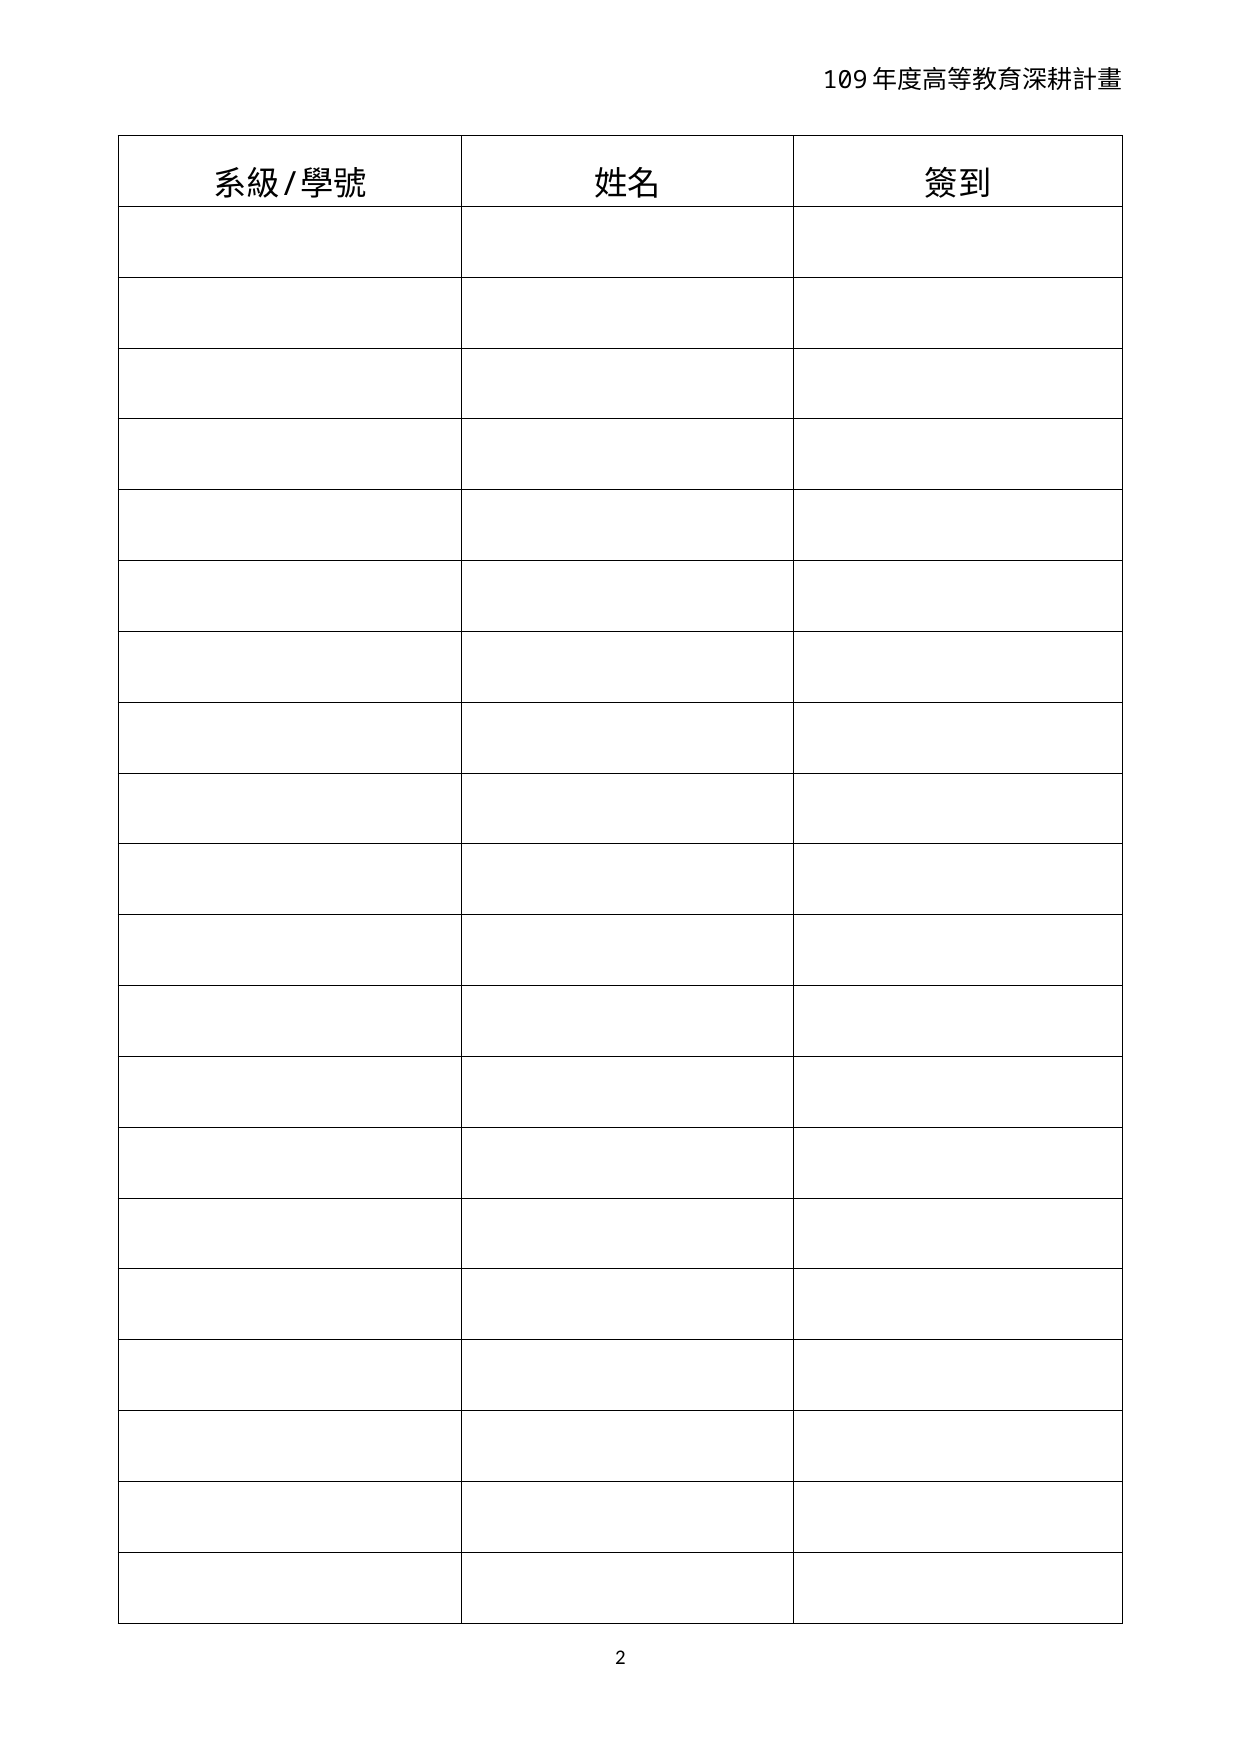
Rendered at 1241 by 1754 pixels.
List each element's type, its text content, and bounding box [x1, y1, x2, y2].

table_cell [794, 986, 1122, 1056]
table_cell [119, 1482, 461, 1552]
table_cell [794, 490, 1122, 560]
table_cell [794, 1057, 1122, 1127]
table_cell [794, 349, 1122, 418]
table_cell [462, 1199, 793, 1268]
table_cell [119, 1199, 461, 1268]
table_cell [119, 490, 461, 560]
table_cell [119, 1411, 461, 1481]
table_cell [462, 207, 793, 277]
table_cell [119, 1057, 461, 1127]
table_cell [462, 1553, 793, 1622]
table_cell [119, 1269, 461, 1339]
table_cell [119, 561, 461, 631]
table_cell [794, 419, 1122, 489]
table_cell [794, 844, 1122, 914]
table_cell [119, 1128, 461, 1197]
table_cell [462, 349, 793, 418]
table_cell [462, 774, 793, 843]
table_cell [462, 703, 793, 772]
table_cell [119, 207, 461, 277]
table_cell [794, 1340, 1122, 1410]
table_cell [794, 1128, 1122, 1197]
table_header 簽到 [794, 136, 1122, 206]
table_cell [119, 1340, 461, 1410]
table_cell [119, 349, 461, 418]
table_cell [119, 915, 461, 985]
table_cell [794, 774, 1122, 843]
table_cell [119, 278, 461, 347]
table_cell [794, 703, 1122, 772]
table_cell [119, 844, 461, 914]
table_cell [794, 1411, 1122, 1481]
table_cell [119, 1553, 461, 1622]
table_cell [462, 915, 793, 985]
table_cell [119, 986, 461, 1056]
table_cell [462, 1340, 793, 1410]
table_cell [462, 1128, 793, 1197]
table_cell [462, 844, 793, 914]
table_cell [462, 278, 793, 347]
table_cell [794, 1482, 1122, 1552]
table_cell [462, 419, 793, 489]
table_cell [462, 1411, 793, 1481]
table_cell [462, 561, 793, 631]
table_cell [119, 703, 461, 772]
table_cell [119, 632, 461, 702]
table_cell [462, 1057, 793, 1127]
table_cell [794, 632, 1122, 702]
table_cell [462, 632, 793, 702]
table_cell [794, 1553, 1122, 1622]
table_header 姓名 [462, 136, 793, 206]
table_cell [119, 774, 461, 843]
table_cell [119, 419, 461, 489]
table_cell [462, 1482, 793, 1552]
table_cell [462, 986, 793, 1056]
table_cell [462, 490, 793, 560]
table_header 系級/學號 [119, 136, 461, 206]
table_cell [794, 561, 1122, 631]
table_cell [794, 915, 1122, 985]
table_cell [462, 1269, 793, 1339]
table_cell [794, 278, 1122, 347]
table_cell [794, 207, 1122, 277]
table_cell [794, 1199, 1122, 1268]
table_cell [794, 1269, 1122, 1339]
